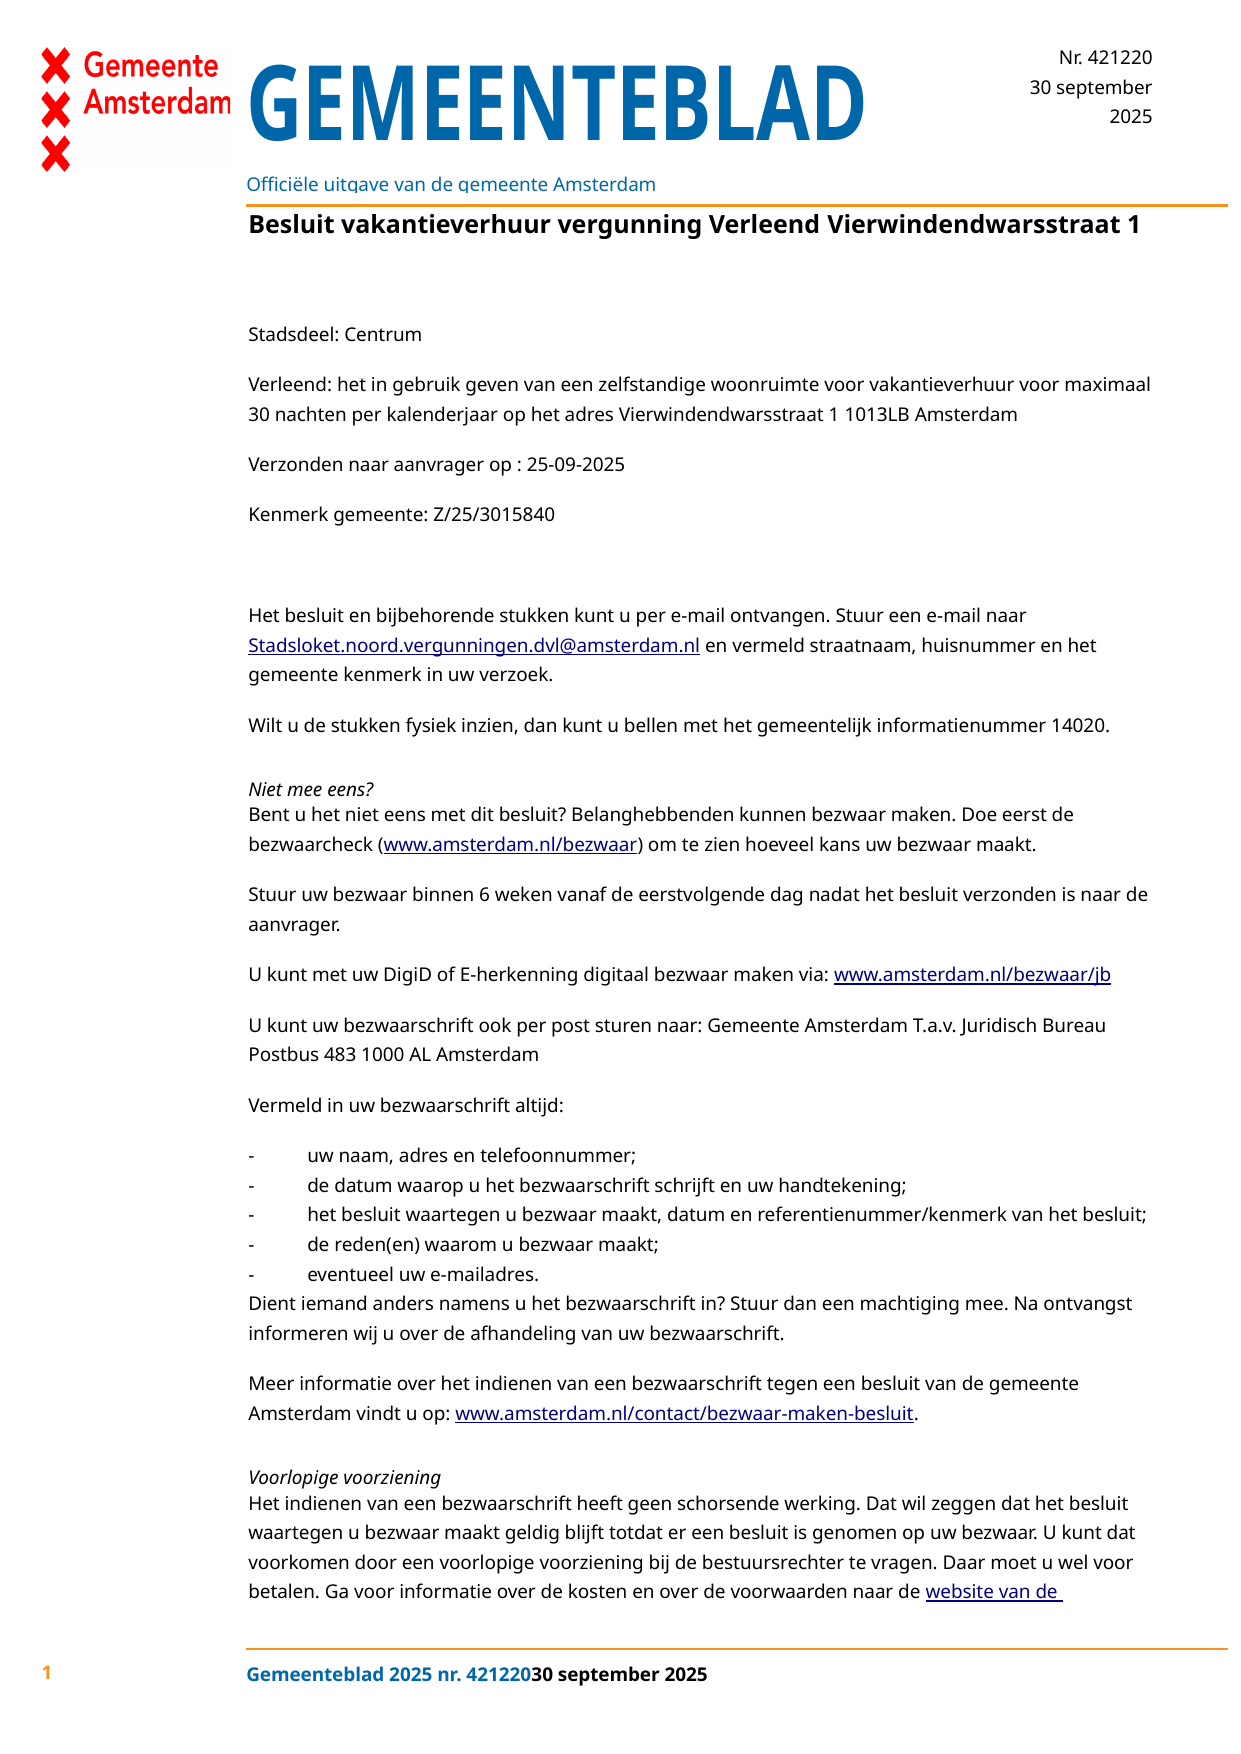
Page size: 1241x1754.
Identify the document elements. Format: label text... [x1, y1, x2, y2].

text Besluit vakantieverhuur vergunning Verleend Vierwindendwarsstraat 1 [248, 207, 1152, 241]
list de reden(en) waarom u bezwaar maakt; [248, 1231, 1152, 1257]
list het besluit waartegen u bezwaar maakt, datum en referentienummer/kenmerk van het besluit; [248, 1202, 1152, 1227]
text U kunt met uw DigiD of E-herkenning digitaal bezwaar maken via: www.amsterdam.nl/bezwaar/jb [248, 962, 1152, 987]
text Het besluit en bijbehorende stukken kunt u per e-mail ontvangen. Stuur een e-mail naar Stadsloket.noord.vergunningen.dvl@amsterdam.nl en vermeld straatnaam, huisnummer en het gemeente kenmerk in uw verzoek. [248, 602, 1152, 687]
text Bent u het niet eens met dit besluit? Belanghebbenden kunnen bezwaar maken. Doe eerst de bezwaarcheck (www.amsterdam.nl/bezwaar) om te zien hoeveel kans uw bezwaar maakt. [248, 802, 1152, 857]
text Dient iemand anders namens u het bezwaarschrift in? Stuur dan een machtiging mee. Na ontvangst informeren wij u over de afhandeling van uw bezwaarschrift. [248, 1290, 1152, 1346]
list eventueel uw e-mailadres. [248, 1261, 1152, 1287]
text Meer informatie over het indienen van een bezwaarschrift tegen een besluit van de gemeente Amsterdam vindt u op: www.amsterdam.nl/contact/bezwaar-maken-besluit. [248, 1370, 1152, 1426]
text Het indienen van een bezwaarschrift heeft geen schorsende werking. Dat wil zeggen dat het besluit waartegen u bezwaar maakt geldig blijft totdat er een besluit is genomen op uw bezwaar. U kunt dat voorkomen door een voorlopige voorziening bij de bestuursrechter te vragen. Daar moet u wel voor betalen. Ga voor informatie over de kosten en over de voorwaarden naar de website van de [248, 1490, 1152, 1604]
text Voorlopige voorziening [248, 1464, 1152, 1490]
text Stuur uw bezwaar binnen 6 weken vanaf de eerstvolgende dag nadat het besluit verzonden is naar de aanvrager. [248, 882, 1152, 937]
list uw naam, adres en telefoonnummer; [248, 1142, 1152, 1168]
text Stadsdeel: Centrum [248, 321, 1152, 346]
text Wilt u de stukken fysiek inzien, dan kunt u bellen met het gemeentelijk informatienummer 14020. [248, 712, 1152, 738]
text Niet mee eens? [248, 776, 1152, 802]
text Kenmerk gemeente: Z/25/3015840 [248, 502, 1152, 527]
text Verzonden naar aanvrager op : 25-09-2025 [248, 451, 1152, 477]
text Verleend: het in gebruik geven van een zelfstandige woonruimte voor vakantieverhuur voor maximaal 30 nachten per kalenderjaar op het adres Vierwindendwarsstraat 1 1013LB Amsterdam [248, 371, 1152, 426]
list de datum waarop u het bezwaarschrift schrijft en uw handtekening; [248, 1172, 1152, 1198]
picture [41, 47, 231, 172]
text Vermeld in uw bezwaarschrift altijd: [248, 1092, 1152, 1118]
text U kunt uw bezwaarschrift ook per post sturen naar: Gemeente Amsterdam T.a.v. Juridisch Bureau Postbus 483 1000 AL Amsterdam [248, 1012, 1152, 1067]
